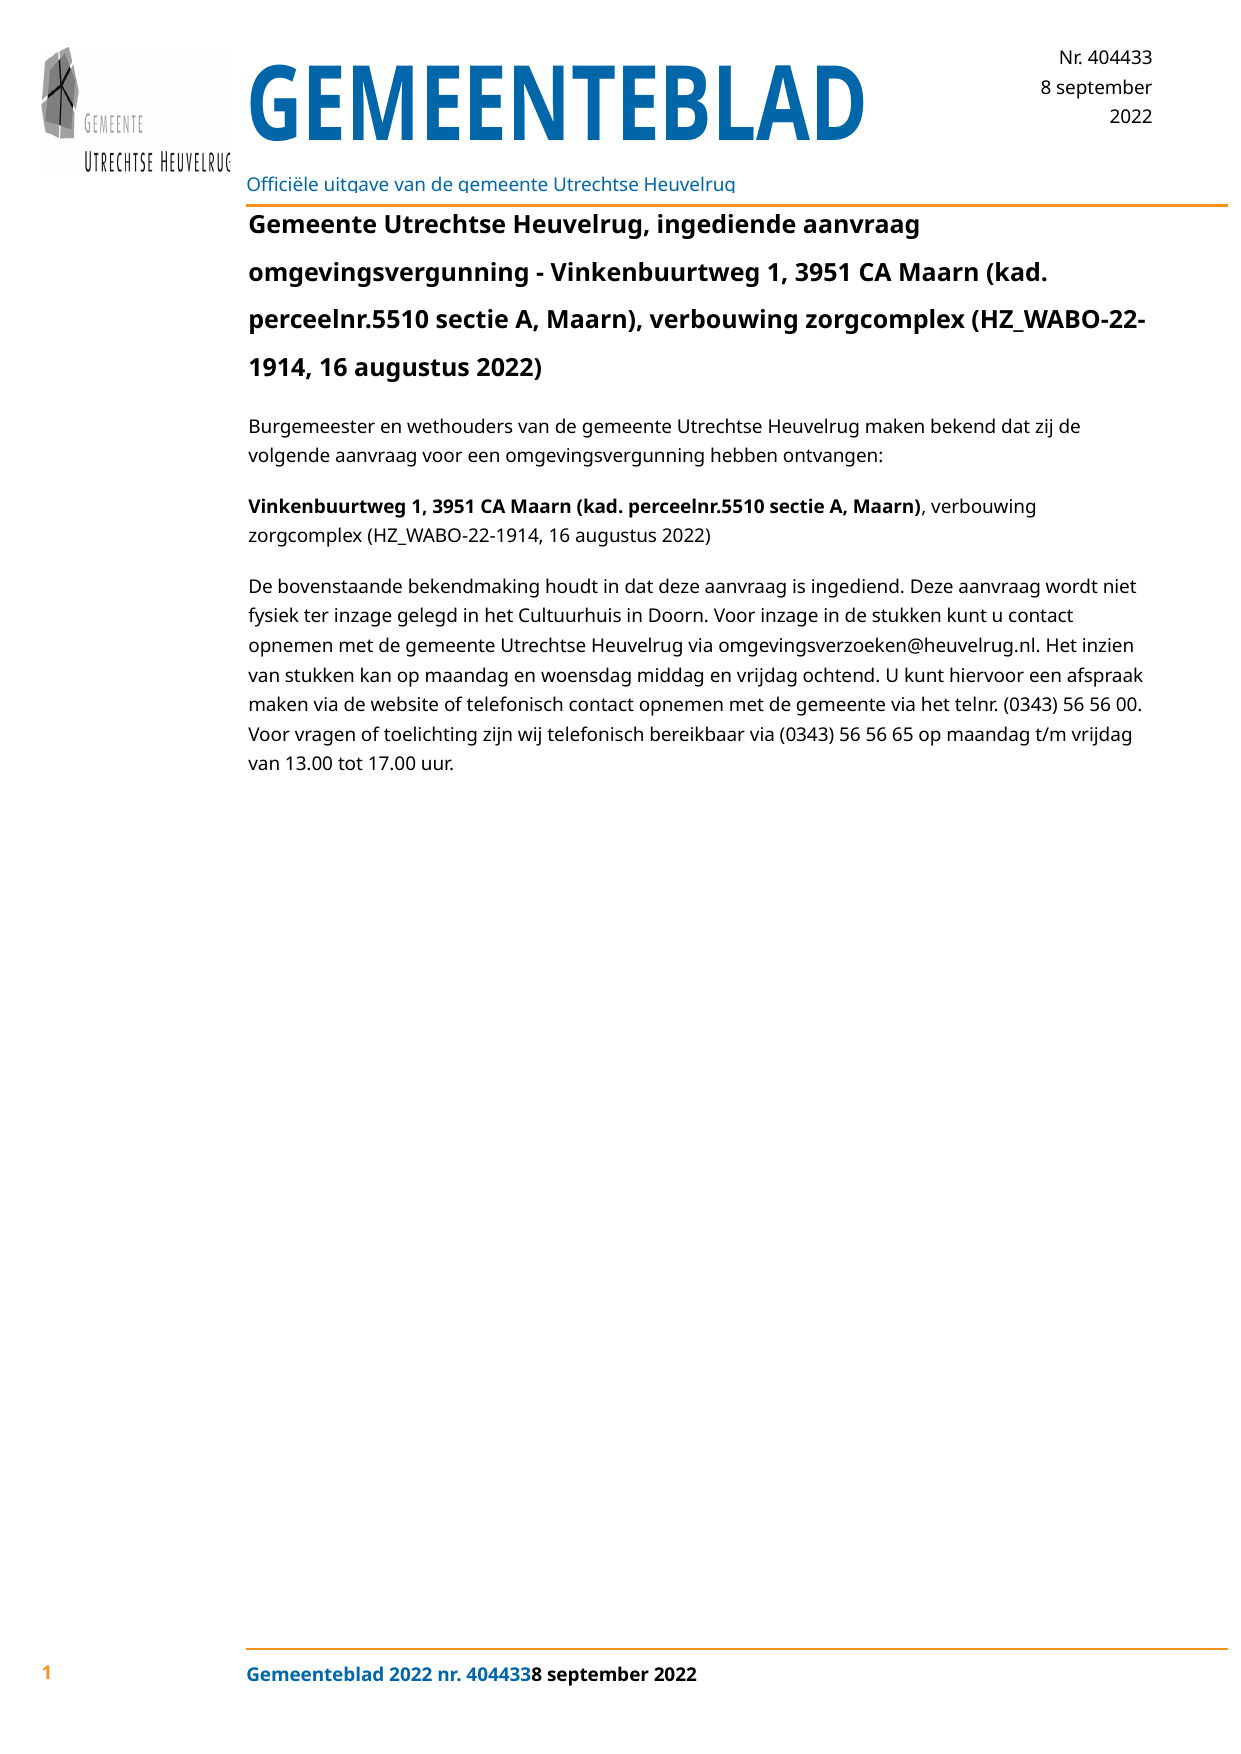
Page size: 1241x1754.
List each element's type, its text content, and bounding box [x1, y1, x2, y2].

text Gemeente Utrechtse Heuvelrug, ingediende aanvraag omgevingsvergunning - Vinkenbuurtweg 1, 3951 CA Maarn (kad. perceelnr.5510 sectie A, Maarn), verbouwing zorgcomplex (HZ_WABO-22-1914, 16 augustus 2022) [248, 207, 1152, 384]
text Burgemeester en wethouders van de gemeente Utrechtse Heuvelrug maken bekend dat zij de volgende aanvraag voor een omgevingsvergunning hebben ontvangen: [248, 413, 1152, 468]
picture [41, 47, 231, 172]
text De bovenstaande bekendmaking houdt in dat deze aanvraag is ingediend. Deze aanvraag wordt niet fysiek ter inzage gelegd in het Cultuurhuis in Doorn. Voor inzage in de stukken kunt u contact opnemen met de gemeente Utrechtse Heuvelrug via omgevingsverzoeken@heuvelrug.nl. Het inzien van stukken kan op maandag en woensdag middag en vrijdag ochtend. U kunt hiervoor een afspraak maken via de website of telefonisch contact opnemen met de gemeente via het telnr. (0343) 56 56 00. Voor vragen of toelichting zijn wij telefonisch bereikbaar via (0343) 56 56 65 op maandag t/m vrijdag van 13.00 tot 17.00 uur. [248, 573, 1152, 776]
text Vinkenbuurtweg 1, 3951 CA Maarn (kad. perceelnr.5510 sectie A, Maarn), verbouwing zorgcomplex (HZ_WABO-22-1914, 16 augustus 2022) [248, 493, 1152, 548]
